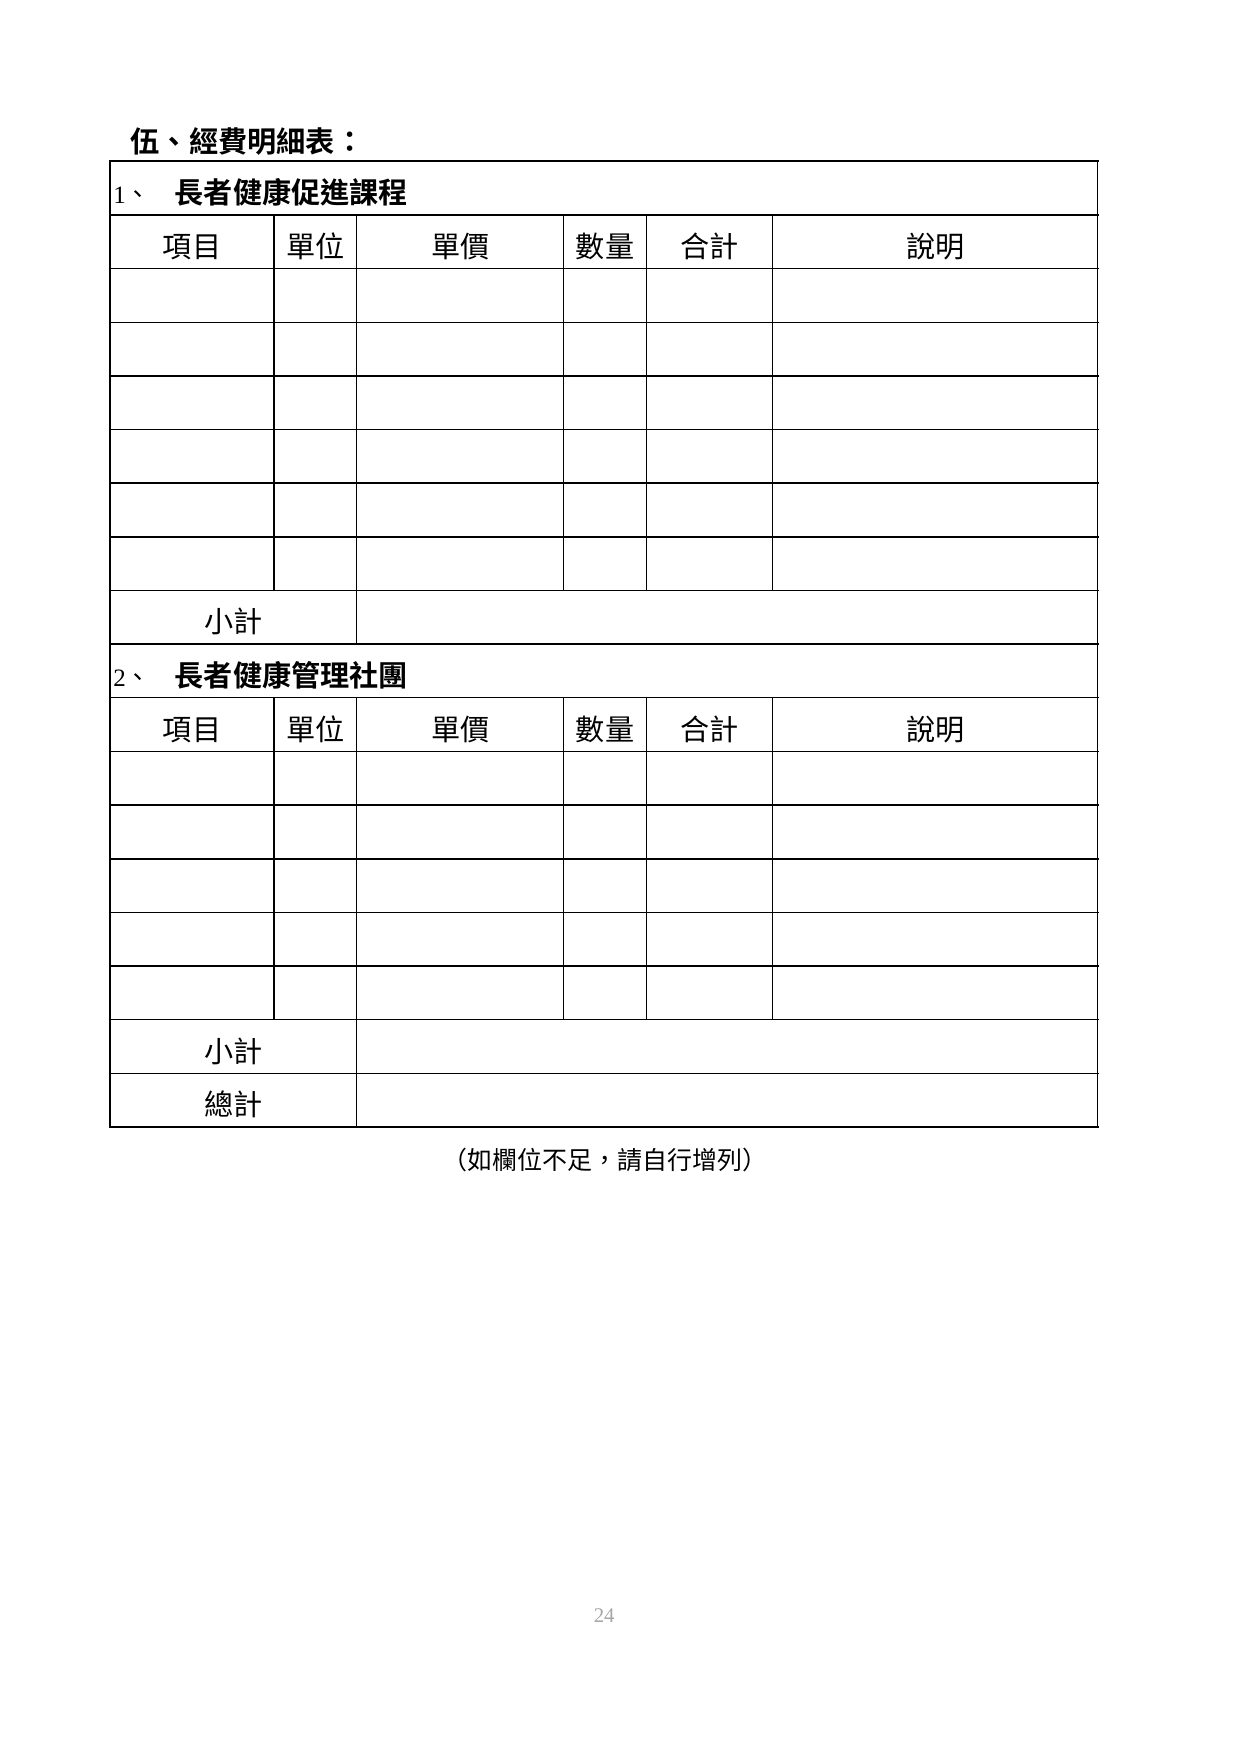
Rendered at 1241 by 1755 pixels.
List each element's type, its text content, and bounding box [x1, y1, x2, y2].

table_cell [647, 967, 772, 1019]
table_cell [773, 323, 1097, 375]
table_cell [773, 484, 1097, 536]
table_cell [773, 806, 1097, 858]
table_cell 項目 [111, 698, 273, 751]
table_cell [773, 377, 1097, 429]
table_cell [773, 430, 1097, 482]
table_cell [647, 752, 772, 804]
table_cell [564, 430, 646, 482]
table_cell 小計 [111, 591, 356, 643]
table_cell [111, 752, 273, 804]
table_cell 數量 [564, 698, 646, 751]
table_cell [111, 806, 273, 858]
table_cell [564, 967, 646, 1019]
table_cell [564, 323, 646, 375]
table_cell [647, 323, 772, 375]
table_cell [111, 430, 273, 482]
table_cell [564, 806, 646, 858]
table_cell 單位 [275, 216, 356, 268]
table_cell [111, 377, 273, 429]
table_cell 說明 [773, 698, 1097, 751]
table_cell [275, 860, 356, 911]
table_cell [564, 538, 646, 589]
table_cell [357, 538, 563, 589]
table_cell [647, 913, 772, 965]
table_cell [357, 591, 1097, 643]
table_cell [357, 913, 563, 965]
table_cell [275, 752, 356, 804]
table_cell 說明 [773, 216, 1097, 268]
table_cell 項目 [111, 216, 273, 268]
table_cell [647, 430, 772, 482]
table_cell [357, 860, 563, 911]
table_cell [564, 269, 646, 321]
table_cell [111, 269, 273, 321]
table_cell [564, 484, 646, 536]
table_cell [275, 484, 356, 536]
table_cell 單價 [357, 698, 563, 751]
table_cell [773, 269, 1097, 321]
table_cell [275, 913, 356, 965]
table_cell [275, 323, 356, 375]
table_cell [111, 967, 273, 1019]
table_cell [111, 860, 273, 911]
table_cell [647, 269, 772, 321]
table_cell [647, 860, 772, 911]
table_cell [357, 269, 563, 321]
table_cell 合計 [647, 216, 772, 268]
table_cell [564, 752, 646, 804]
table_cell [357, 430, 563, 482]
table_cell [357, 967, 563, 1019]
table_cell [275, 269, 356, 321]
table_cell [647, 538, 772, 589]
table_cell 長者健康管理社團 [111, 645, 1097, 697]
table_cell [275, 538, 356, 589]
table_cell [564, 377, 646, 429]
table_cell 合計 [647, 698, 772, 751]
table_cell [773, 538, 1097, 589]
table_cell [647, 377, 772, 429]
table_cell [564, 913, 646, 965]
table_cell [275, 967, 356, 1019]
table_cell [647, 806, 772, 858]
table_cell [773, 752, 1097, 804]
table_cell [111, 538, 273, 589]
table_cell [773, 860, 1097, 911]
list 經費明細表： [130, 118, 1078, 160]
table_cell 單價 [357, 216, 563, 268]
table_cell 數量 [564, 216, 646, 268]
table_cell [275, 806, 356, 858]
table_cell [773, 967, 1097, 1019]
table_header 長者健康促進課程 [111, 162, 1097, 214]
table_cell [357, 323, 563, 375]
table_cell 單位 [275, 698, 356, 751]
table_cell [357, 1020, 1097, 1072]
table_cell 小計 [111, 1020, 356, 1072]
table_cell [773, 913, 1097, 965]
table_cell [647, 484, 772, 536]
table_cell [357, 752, 563, 804]
text （如欄位不足，請自行增列） [130, 1128, 1078, 1180]
table_cell [357, 377, 563, 429]
table_cell [275, 430, 356, 482]
table_cell [564, 860, 646, 911]
table_cell [275, 377, 356, 429]
table_cell 總計 [111, 1074, 356, 1126]
table_cell [357, 806, 563, 858]
table_cell [111, 323, 273, 375]
table_cell [111, 484, 273, 536]
table_cell [357, 484, 563, 536]
table_cell [111, 913, 273, 965]
table_cell [357, 1074, 1097, 1126]
